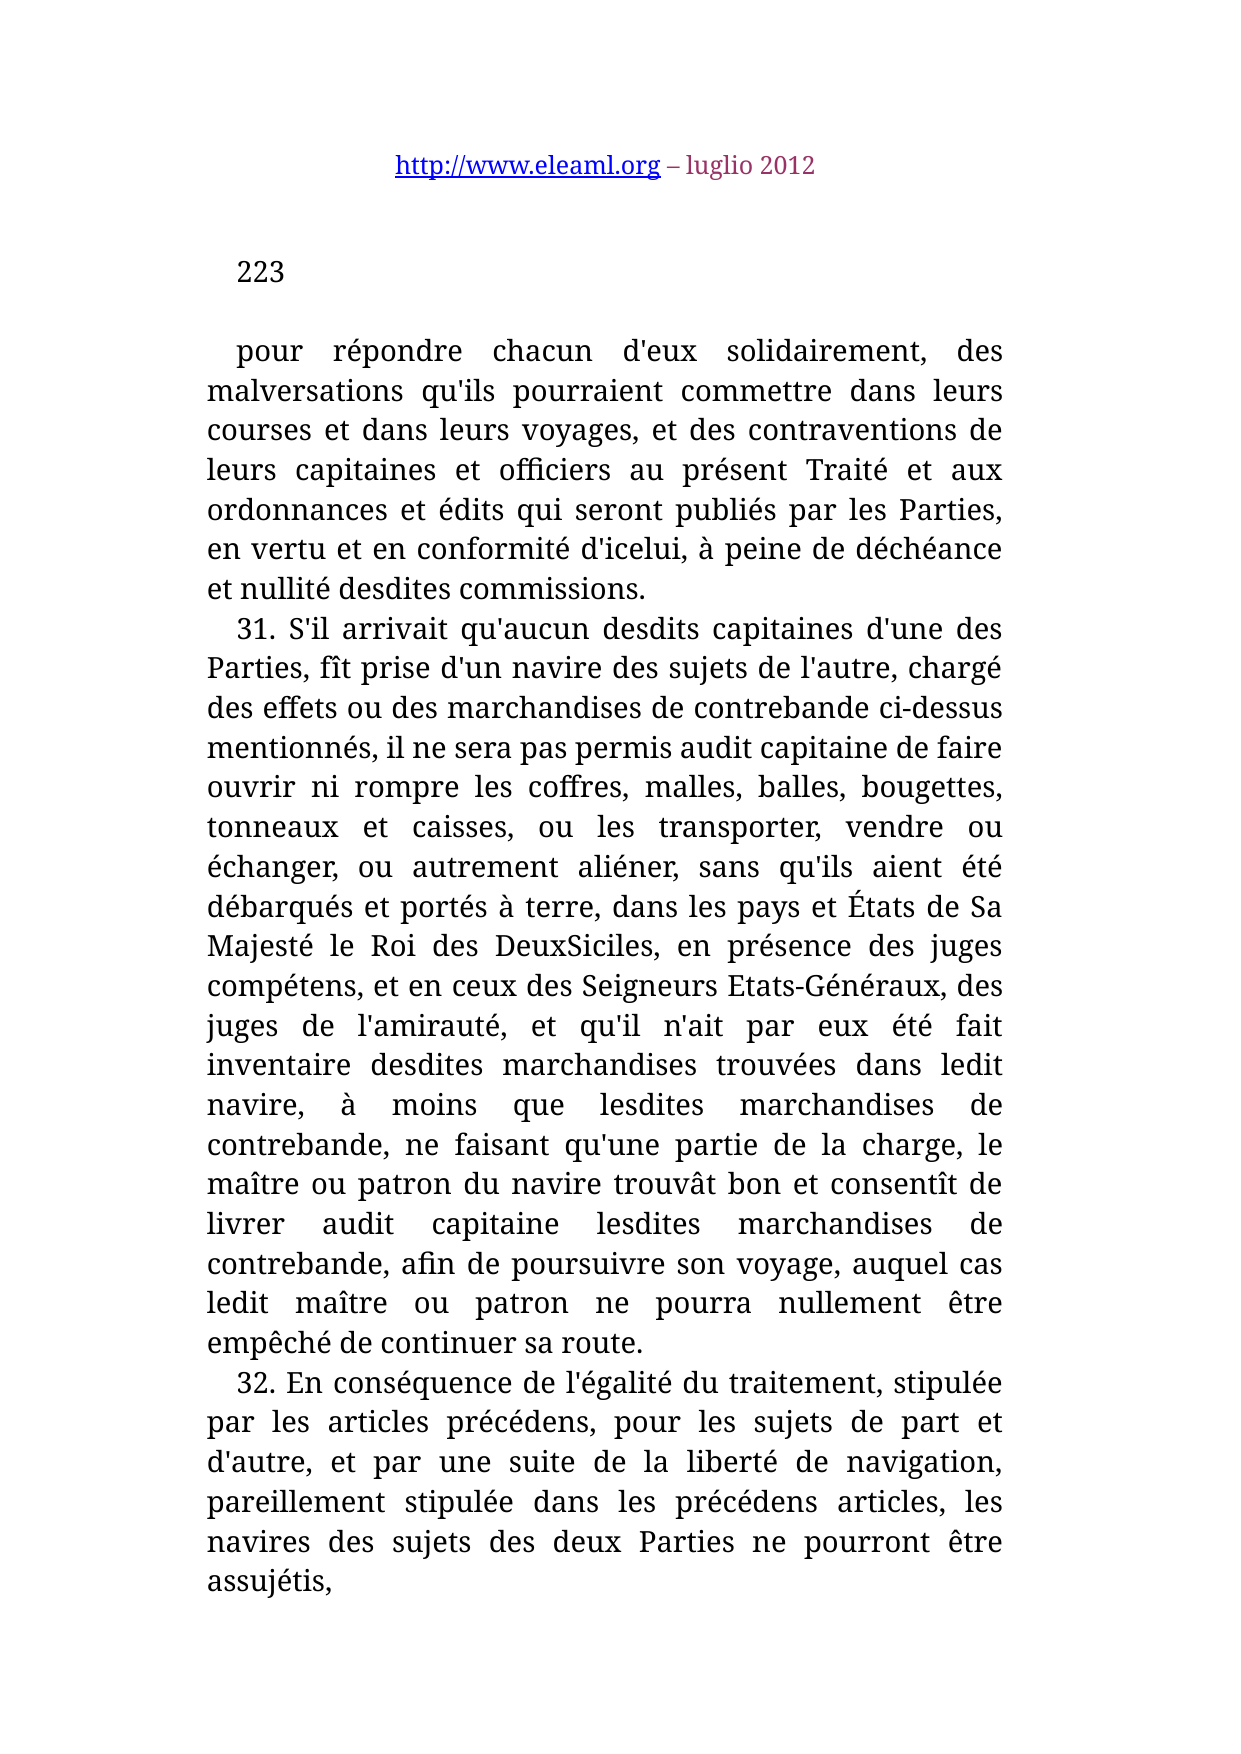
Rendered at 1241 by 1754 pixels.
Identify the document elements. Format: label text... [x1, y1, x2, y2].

text 223 [207, 251, 1004, 291]
text pour répondre chacun d'eux solidairement, des malversations qu'ils pourraient commettre dans leurs courses et dans leurs voyages, et des contraventions de leurs capitaines et officiers au présent Traité et aux ordonnances et édits qui seront publiés par les Parties, en vertu et en conformité d'icelui, à peine de déchéance et nullité desdites commissions. [207, 330, 1004, 608]
text 32. En conséquence de l'égalité du traitement, stipulée par les articles précédens, pour les sujets de part et d'autre, et par une suite de la liberté de navigation, pareillement stipulée dans les précédens articles, les navires des sujets des deux Parties ne pourront être assujétis, [207, 1362, 1004, 1600]
text 31. S'il arrivait qu'aucun desdits capitaines d'une des Parties, fît prise d'un navire des sujets de l'autre, chargé des effets ou des marchandises de contrebande ci-dessus mentionnés, il ne sera pas permis audit capitaine de faire ouvrir ni rompre les coffres, malles, balles, bougettes, tonneaux et caisses, ou les transporter, vendre ou échanger, ou autrement aliéner, sans qu'ils aient été débarqués et portés à terre, dans les pays et États de Sa Majesté le Roi des DeuxSiciles, en présence des juges compétens, et en ceux des Seigneurs Etats-Généraux, des juges de l'amirauté, et qu'il n'ait par eux été fait inventaire desdites marchandises trouvées dans ledit navire, à moins que lesdites marchandises de contrebande, ne faisant qu'une partie de la charge, le maître ou patron du navire trouvât bon et consentît de livrer audit capitaine lesdites marchandises de contrebande, afin de poursuivre son voyage, auquel cas ledit maître ou patron ne pourra nullement être empêché de continuer sa route. [207, 608, 1004, 1362]
